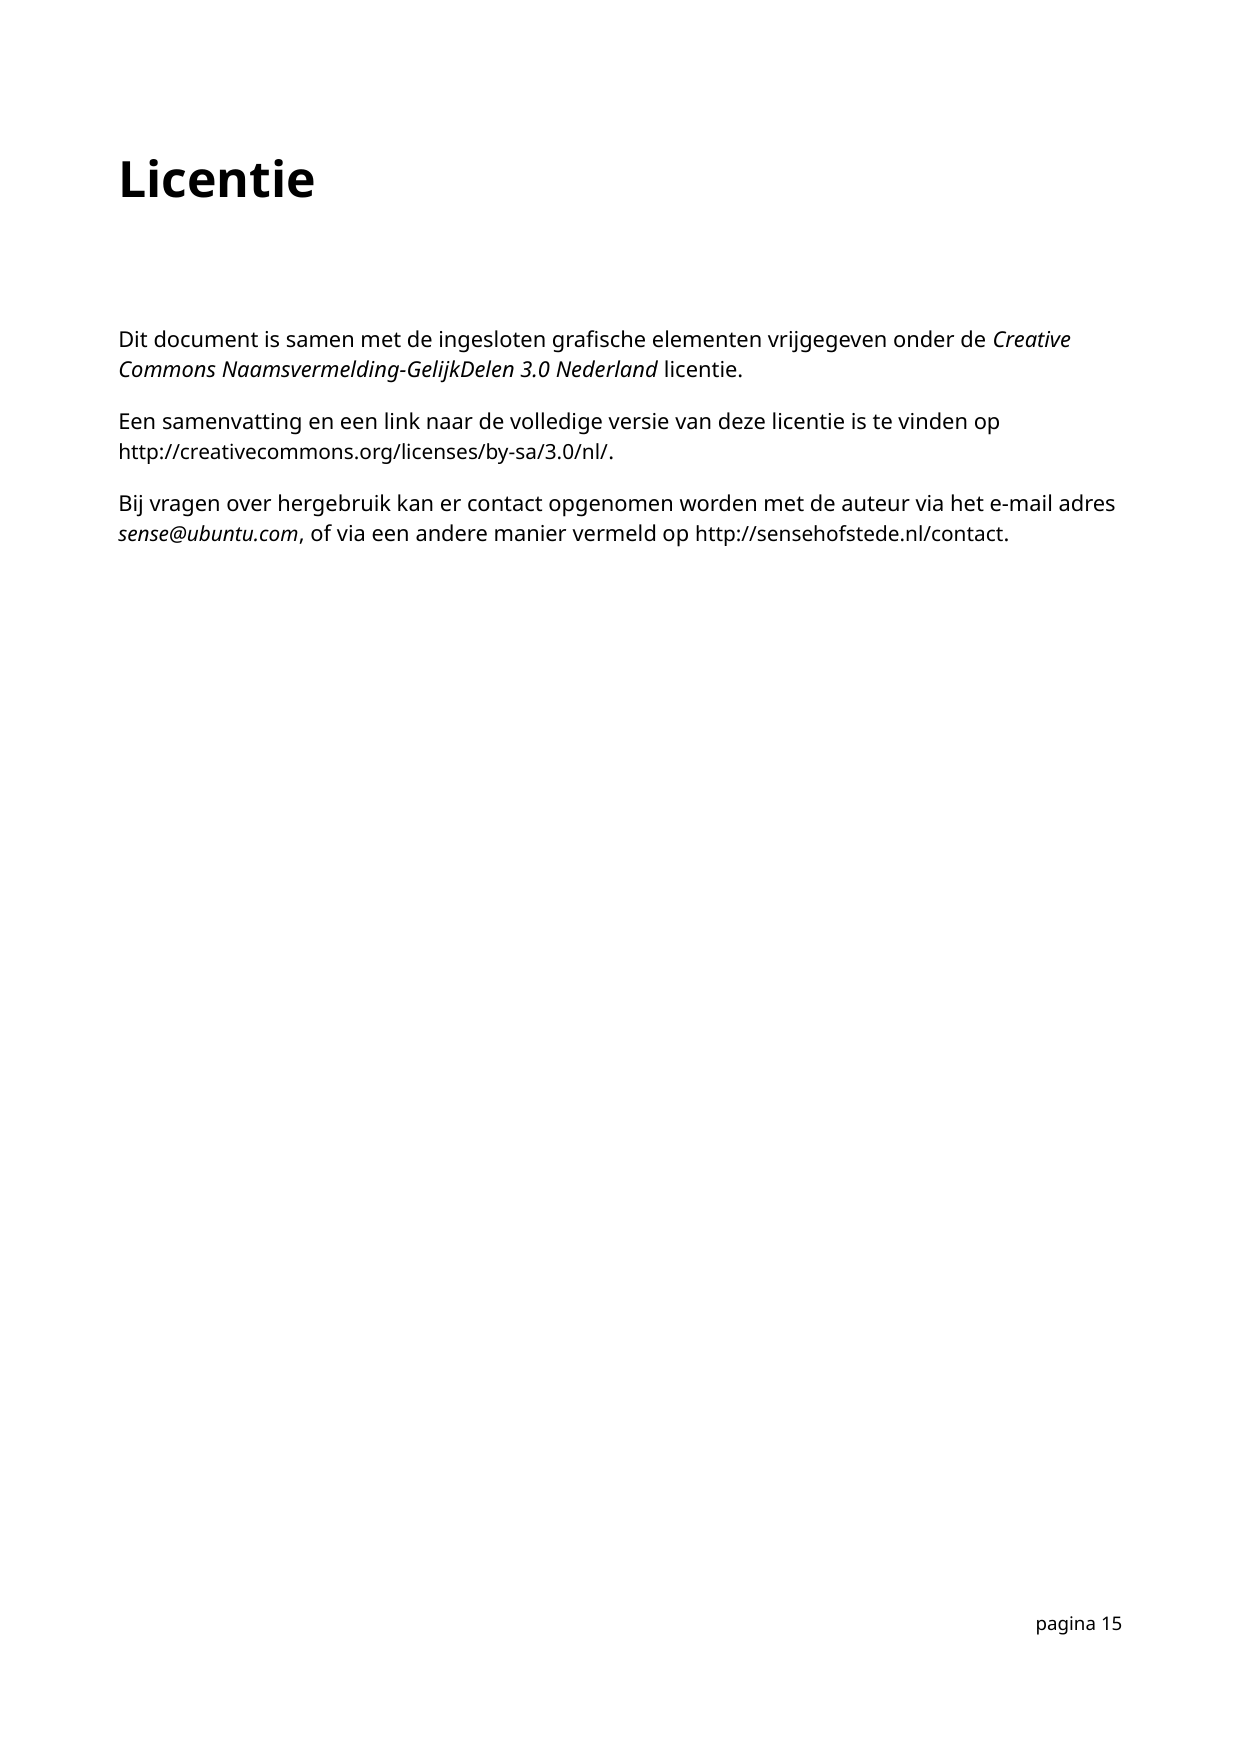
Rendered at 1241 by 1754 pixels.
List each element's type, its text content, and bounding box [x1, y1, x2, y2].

text Een samenvatting en een link naar de volledige versie van deze licentie is te vinden op http://creativecommons.org/licenses/by-sa/3.0/nl/. [118, 406, 1122, 466]
text Bij vragen over hergebruik kan er contact opgenomen worden met de auteur via het e-mail adres sense@ubuntu.com, of via een andere manier vermeld op http://sensehofstede.nl/contact. [118, 488, 1122, 548]
subtitle Licentie [118, 144, 1122, 212]
text Dit document is samen met de ingesloten grafische elementen vrijgegeven onder de Creative Commons Naamsvermelding-GelijkDelen 3.0 Nederland licentie. [118, 324, 1122, 384]
